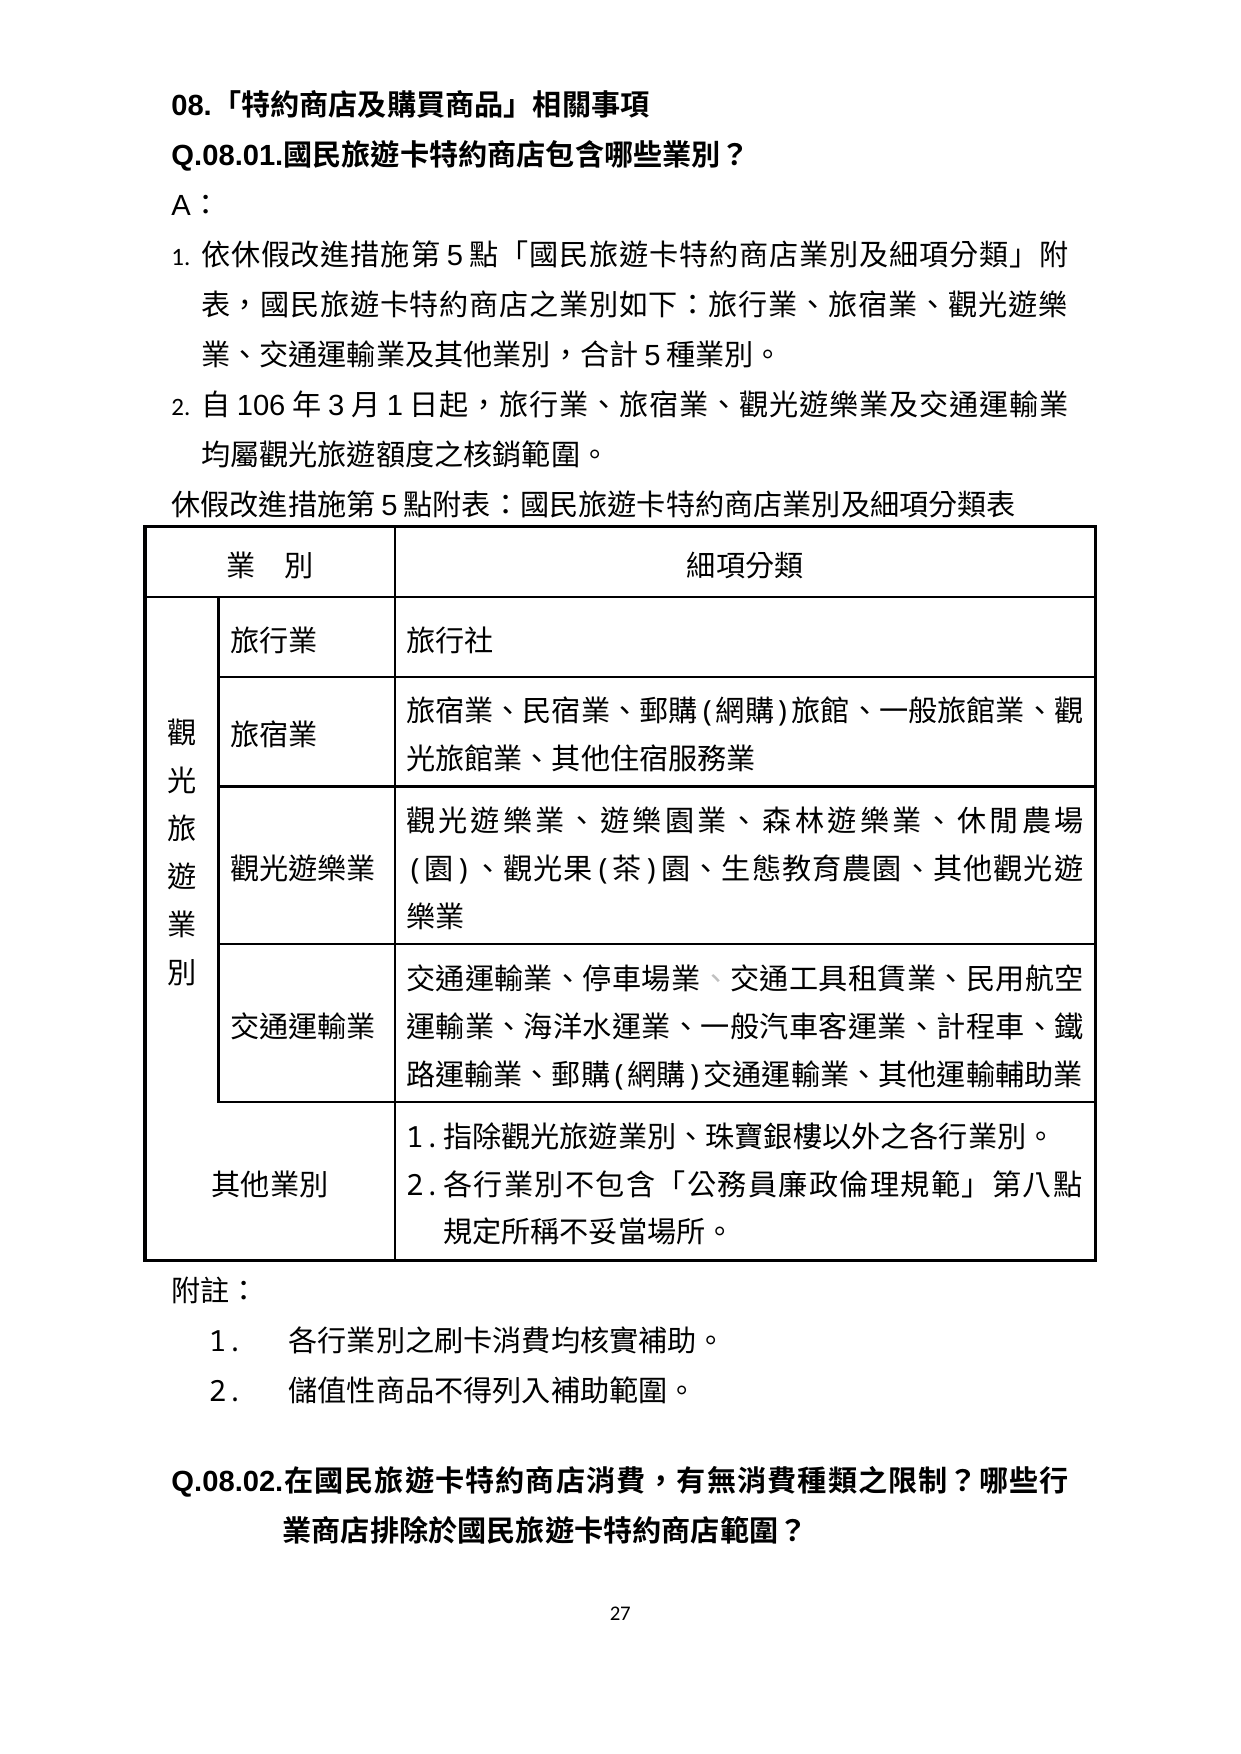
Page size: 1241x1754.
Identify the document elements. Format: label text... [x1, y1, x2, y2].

table_header 業 別 [147, 528, 394, 596]
list 各行業別之刷卡消費均核實補助。 [209, 1312, 1069, 1362]
table_cell 觀光遊樂業 [220, 788, 394, 943]
table_cell 其他業別 [147, 1101, 394, 1258]
table_cell 交通運輸業 [220, 945, 394, 1101]
table_cell 交通運輸業、停車場業、交通工具租賃業、民用航空運輸業、海洋水運業、一般汽車客運業、計程車、鐵路運輸業、郵購(網購)交通運輸業、其他運輸輔助業 [396, 945, 1094, 1101]
text 休假改進措施第5點附表：國民旅遊卡特約商店業別及細項分類表 [171, 475, 1069, 525]
text Q.08.01.國民旅遊卡特約商店包含哪些業別？ [171, 125, 1069, 175]
table_cell 旅行業 [220, 598, 394, 676]
table_cell 觀 光 旅 遊 業 別 [147, 598, 217, 1101]
text 08.「特約商店及購買商品」相關事項 [171, 75, 1069, 125]
text A： [171, 175, 1069, 225]
table_cell 觀光遊樂業、遊樂園業、森林遊樂業、休閒農場(園)、觀光果(茶)園、生態教育農園、其他觀光遊樂業 [396, 788, 1094, 943]
text 附註： [171, 1262, 1069, 1312]
text Q.08.02.在國民旅遊卡特約商店消費，有無消費種類之限制？哪些行業商店排除於國民旅遊卡特約商店範圍？ [171, 1451, 1069, 1551]
table_cell 旅宿業 [220, 678, 394, 785]
table_cell 指除觀光旅遊業別、珠寶銀樓以外之各行業別。 各行業別不包含「公務員廉政倫理規範」第八點規定所稱不妥當場所。 [396, 1103, 1094, 1258]
table_cell 旅行社 [396, 598, 1094, 676]
list 儲值性商品不得列入補助範圍。 [209, 1362, 1069, 1412]
list 依休假改進措施第5點「國民旅遊卡特約商店業別及細項分類」附表，國民旅遊卡特約商店之業別如下：旅行業、旅宿業、觀光遊樂業、交通運輸業及其他業別，合計5種業別。 [171, 225, 1069, 375]
list 自106年3月1日起，旅行業、旅宿業、觀光遊樂業及交通運輸業均屬觀光旅遊額度之核銷範圍。 [171, 375, 1069, 475]
table_header 細項分類 [396, 528, 1094, 596]
table_cell 旅宿業、民宿業、郵購(網購)旅館、一般旅館業、觀光旅館業、其他住宿服務業 [396, 678, 1094, 785]
